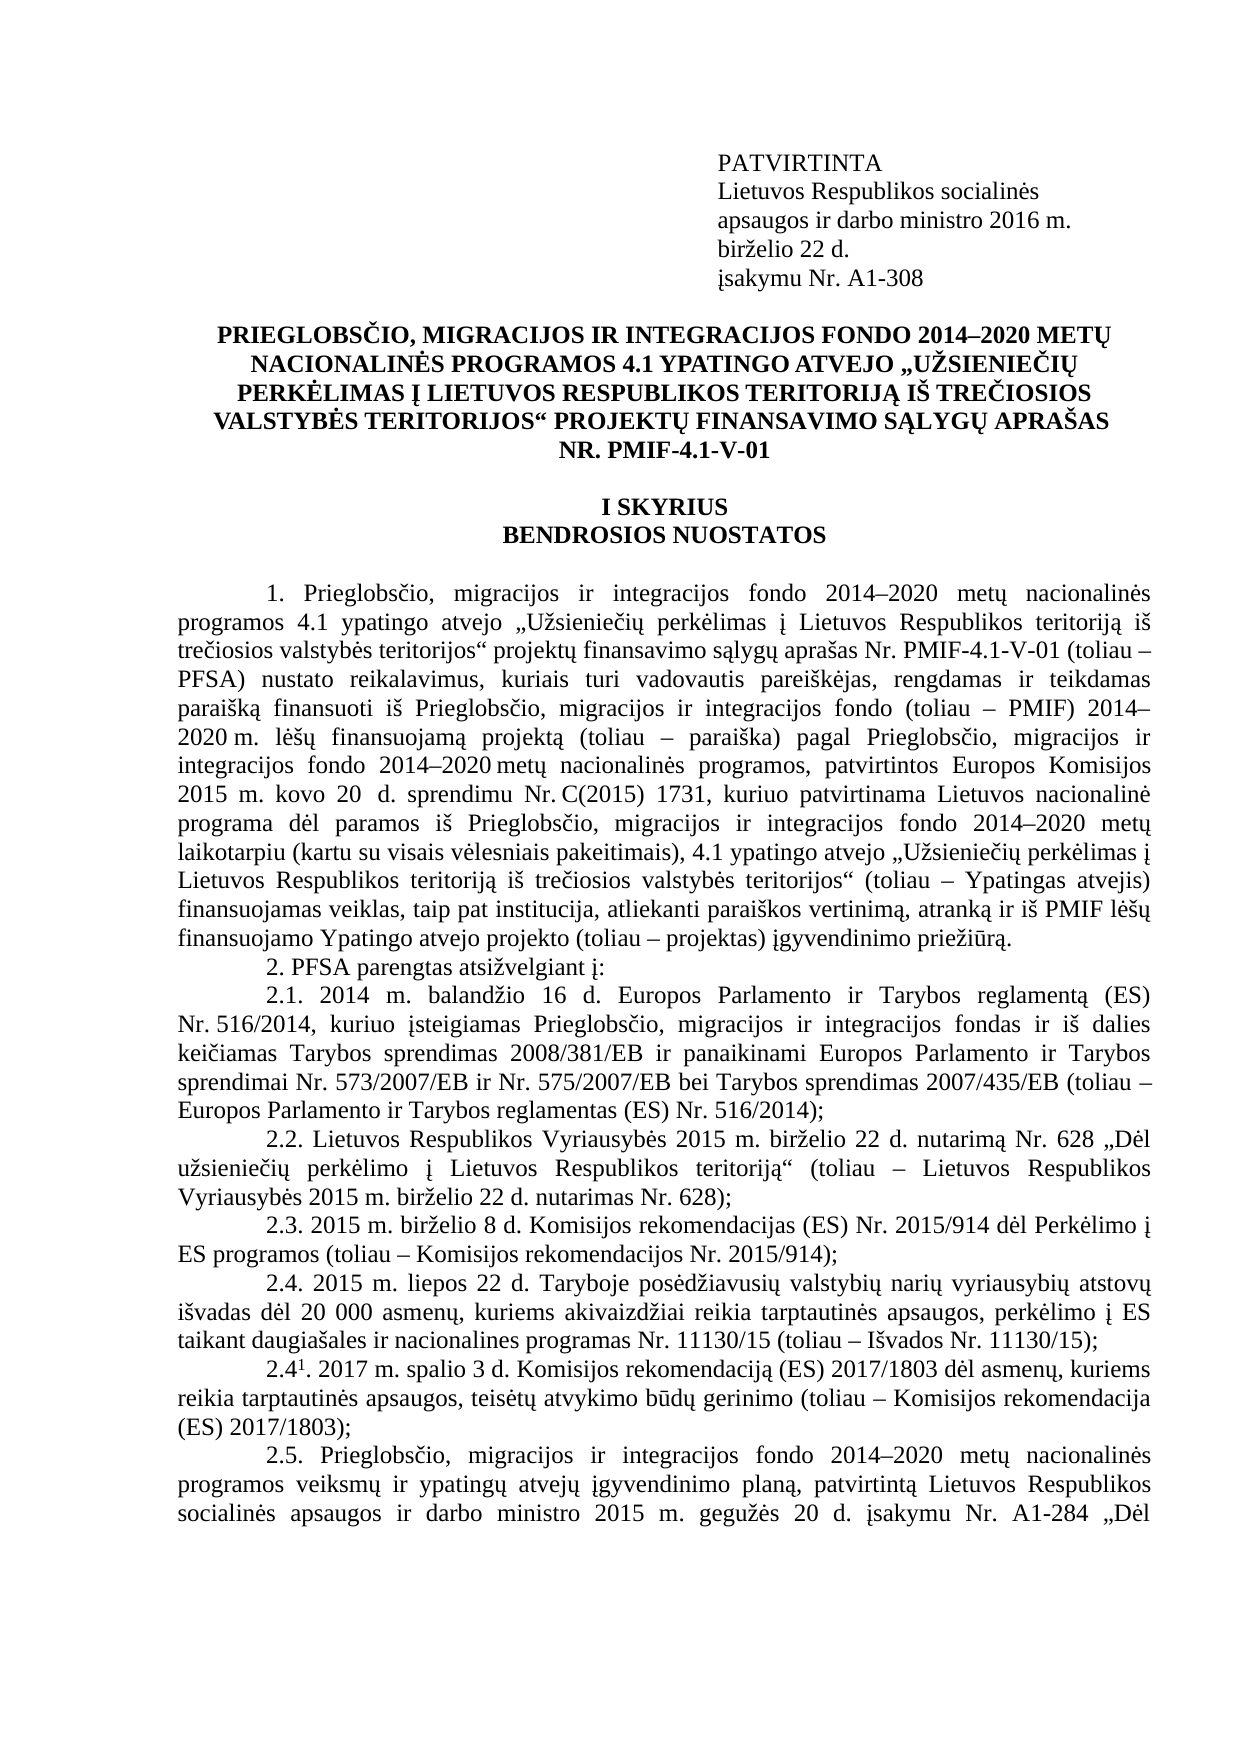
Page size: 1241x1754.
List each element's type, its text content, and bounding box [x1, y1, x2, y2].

text 2.41. 2017 m. spalio 3 d. Komisijos rekomendaciją (ES) 2017/1803 dėl asmenų, kuriems reikia tarptautinės apsaugos, teisėtų atvykimo būdų gerinimo (toliau – Komisijos rekomendacija (ES) 2017/1803); [177, 1354, 1152, 1441]
text NR. PMIF-4.1-V-01 [177, 435, 1152, 464]
text įsakymu Nr. A1-308 [582, 263, 1152, 291]
text I SKYRIUS [177, 492, 1152, 521]
text 2.1. 2014 m. balandžio 16 d. Europos Parlamento ir Tarybos reglamentą (ES) Nr. 516/2014, kuriuo įsteigiamas Prieglobsčio, migracijos ir integracijos fondas ir iš dalies keičiamas Tarybos sprendimas 2008/381/EB ir panaikinami Europos Parlamento ir Tarybos sprendimai Nr. 573/2007/EB ir Nr. 575/2007/EB bei Tarybos sprendimas 2007/435/EB (toliau – Europos Parlamento ir Tarybos reglamentas (ES) Nr. 516/2014); [177, 981, 1152, 1124]
text 2.2. Lietuvos Respublikos Vyriausybės 2015 m. birželio 22 d. nutarimą Nr. 628 „Dėl užsieniečių perkėlimo į Lietuvos Respublikos teritoriją“ (toliau – Lietuvos Respublikos Vyriausybės 2015 m. birželio 22 d. nutarimas Nr. 628); [177, 1124, 1152, 1211]
text 1. Prieglobsčio, migracijos ir integracijos fondo 2014–2020 metų nacionalinės programos 4.1 ypatingo atvejo „Užsieniečių perkėlimas į Lietuvos Respublikos teritoriją iš trečiosios valstybės teritorijos“ projektų finansavimo sąlygų aprašas Nr. PMIF-4.1-V-01 (toliau – PFSA) nustato reikalavimus, kuriais turi vadovautis pareiškėjas, rengdamas ir teikdamas paraišką finansuoti iš Prieglobsčio, migracijos ir integracijos fondo (toliau – PMIF) 2014–2020 m. lėšų finansuojamą projektą (toliau – paraiška) pagal Prieglobsčio, migracijos ir integracijos fondo 2014–2020 metų nacionalinės programos, patvirtintos Europos Komisijos 2015 m. kovo 20 d. sprendimu Nr. C(2015) 1731, kuriuo patvirtinama Lietuvos nacionalinė programa dėl paramos iš Prieglobsčio, migracijos ir integracijos fondo 2014–2020 metų laikotarpiu (kartu su visais vėlesniais pakeitimais), 4.1 ypatingo atvejo „Užsieniečių perkėlimas į Lietuvos Respublikos teritoriją iš trečiosios valstybės teritorijos“ (toliau – Ypatingas atvejis) finansuojamas veiklas, taip pat institucija, atliekanti paraiškos vertinimą, atranką ir iš PMIF lėšų finansuojamo Ypatingo atvejo projekto (toliau – projektas) įgyvendinimo priežiūrą. [177, 578, 1152, 952]
text PRIEGLOBSČIO, MIGRACIJOS IR INTEGRACIJOS FONDO 2014–2020 METŲ NACIONALINĖS PROGRAMOS 4.1 YPATINGO ATVEJO „UŽSIENIEČIŲ PERKĖLIMAS Į LIETUVOS RESPUBLIKOS TERITORIJĄ IŠ TREČIOSIOS VALSTYBĖS TERITORIJOS“ PROJEKTŲ FINANSAVIMO SĄLYGŲ APRAŠAS [177, 320, 1152, 435]
text 2.5. Prieglobsčio, migracijos ir integracijos fondo 2014–2020 metų nacionalinės programos veiksmų ir ypatingų atvejų įgyvendinimo planą, patvirtintą Lietuvos Respublikos socialinės apsaugos ir darbo ministro 2015 m. gegužės 20 d. įsakymu Nr. A1-284 „Dėl [177, 1441, 1152, 1527]
text apsaugos ir darbo ministro 2016 m. [582, 205, 1152, 234]
text birželio 22 d. [582, 234, 1152, 263]
text 2. PFSA parengtas atsižvelgiant į: [177, 952, 1152, 981]
text Lietuvos Respublikos socialinės [582, 176, 1152, 205]
text 2.4. 2015 m. liepos 22 d. Taryboje posėdžiavusių valstybių narių vyriausybių atstovų išvadas dėl 20 000 asmenų, kuriems akivaizdžiai reikia tarptautinės apsaugos, perkėlimo į ES taikant daugiašales ir nacionalines programas Nr. 11130/15 (toliau – Išvados Nr. 11130/15); [177, 1268, 1152, 1354]
text PATVIRTINTA [582, 148, 1152, 176]
text 2.3. 2015 m. birželio 8 d. Komisijos rekomendacijas (ES) Nr. 2015/914 dėl Perkėlimo į ES programos (toliau – Komisijos rekomendacijos Nr. 2015/914); [177, 1211, 1152, 1268]
text BENDROSIOS NUOSTATOS [177, 521, 1152, 549]
